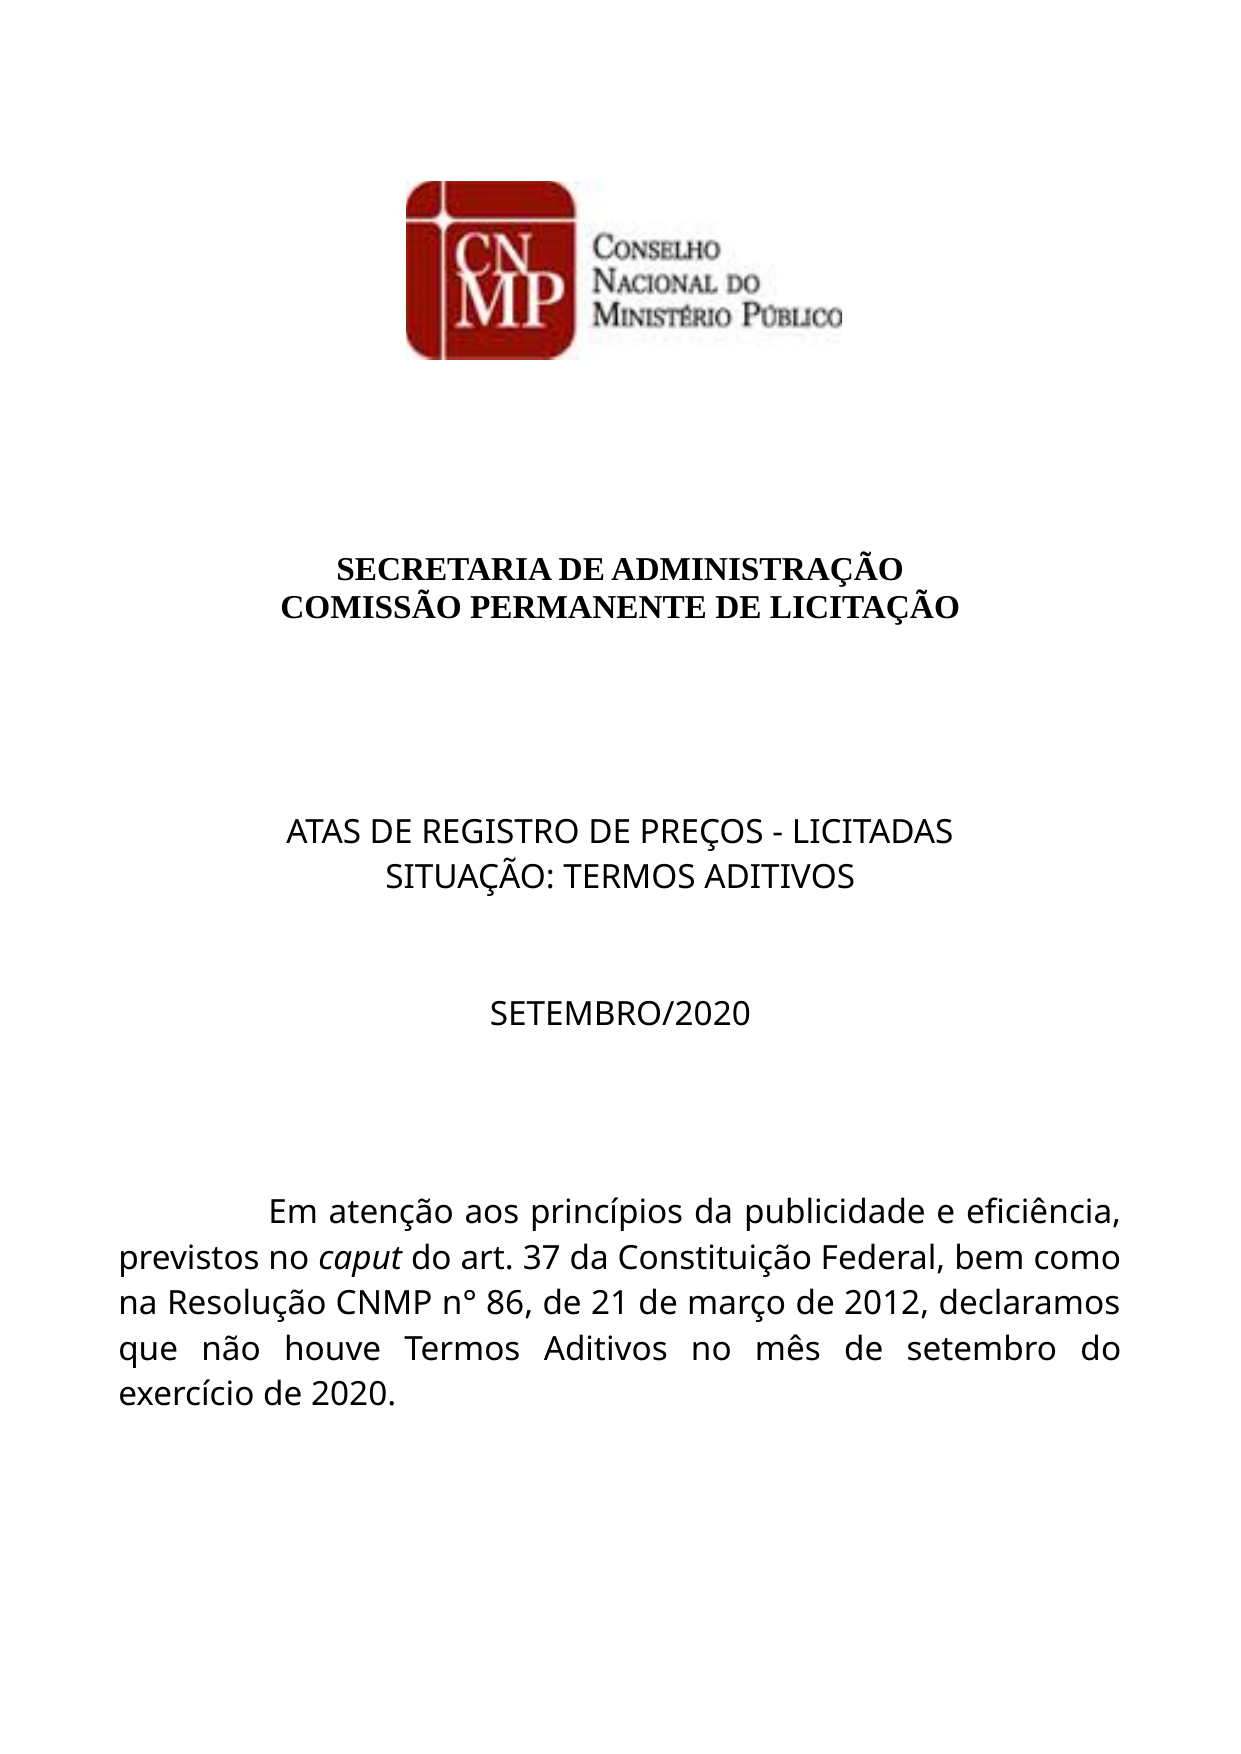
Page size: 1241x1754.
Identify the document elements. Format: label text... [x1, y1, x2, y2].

text SITUAÇÃO: TERMOS ADITIVOS [118, 853, 1122, 898]
text Em atenção aos princípios da publicidade e eficiência, previstos no caput do art. 37 da Constituição Federal, bem como na Resolução CNMP n° 86, de 21 de março de 2012, declaramos que não houve Termos Aditivos no mês de setembro do exercício de 2020. [118, 1188, 1122, 1415]
text COMISSÃO PERMANENTE DE LICITAÇÃO [118, 588, 1122, 626]
text SETEMBRO/2020 [118, 989, 1122, 1035]
text SECRETARIA DE ADMINISTRAÇÃO [118, 549, 1122, 588]
text ATAS DE REGISTRO DE PREÇOS - LICITADAS [118, 808, 1122, 853]
